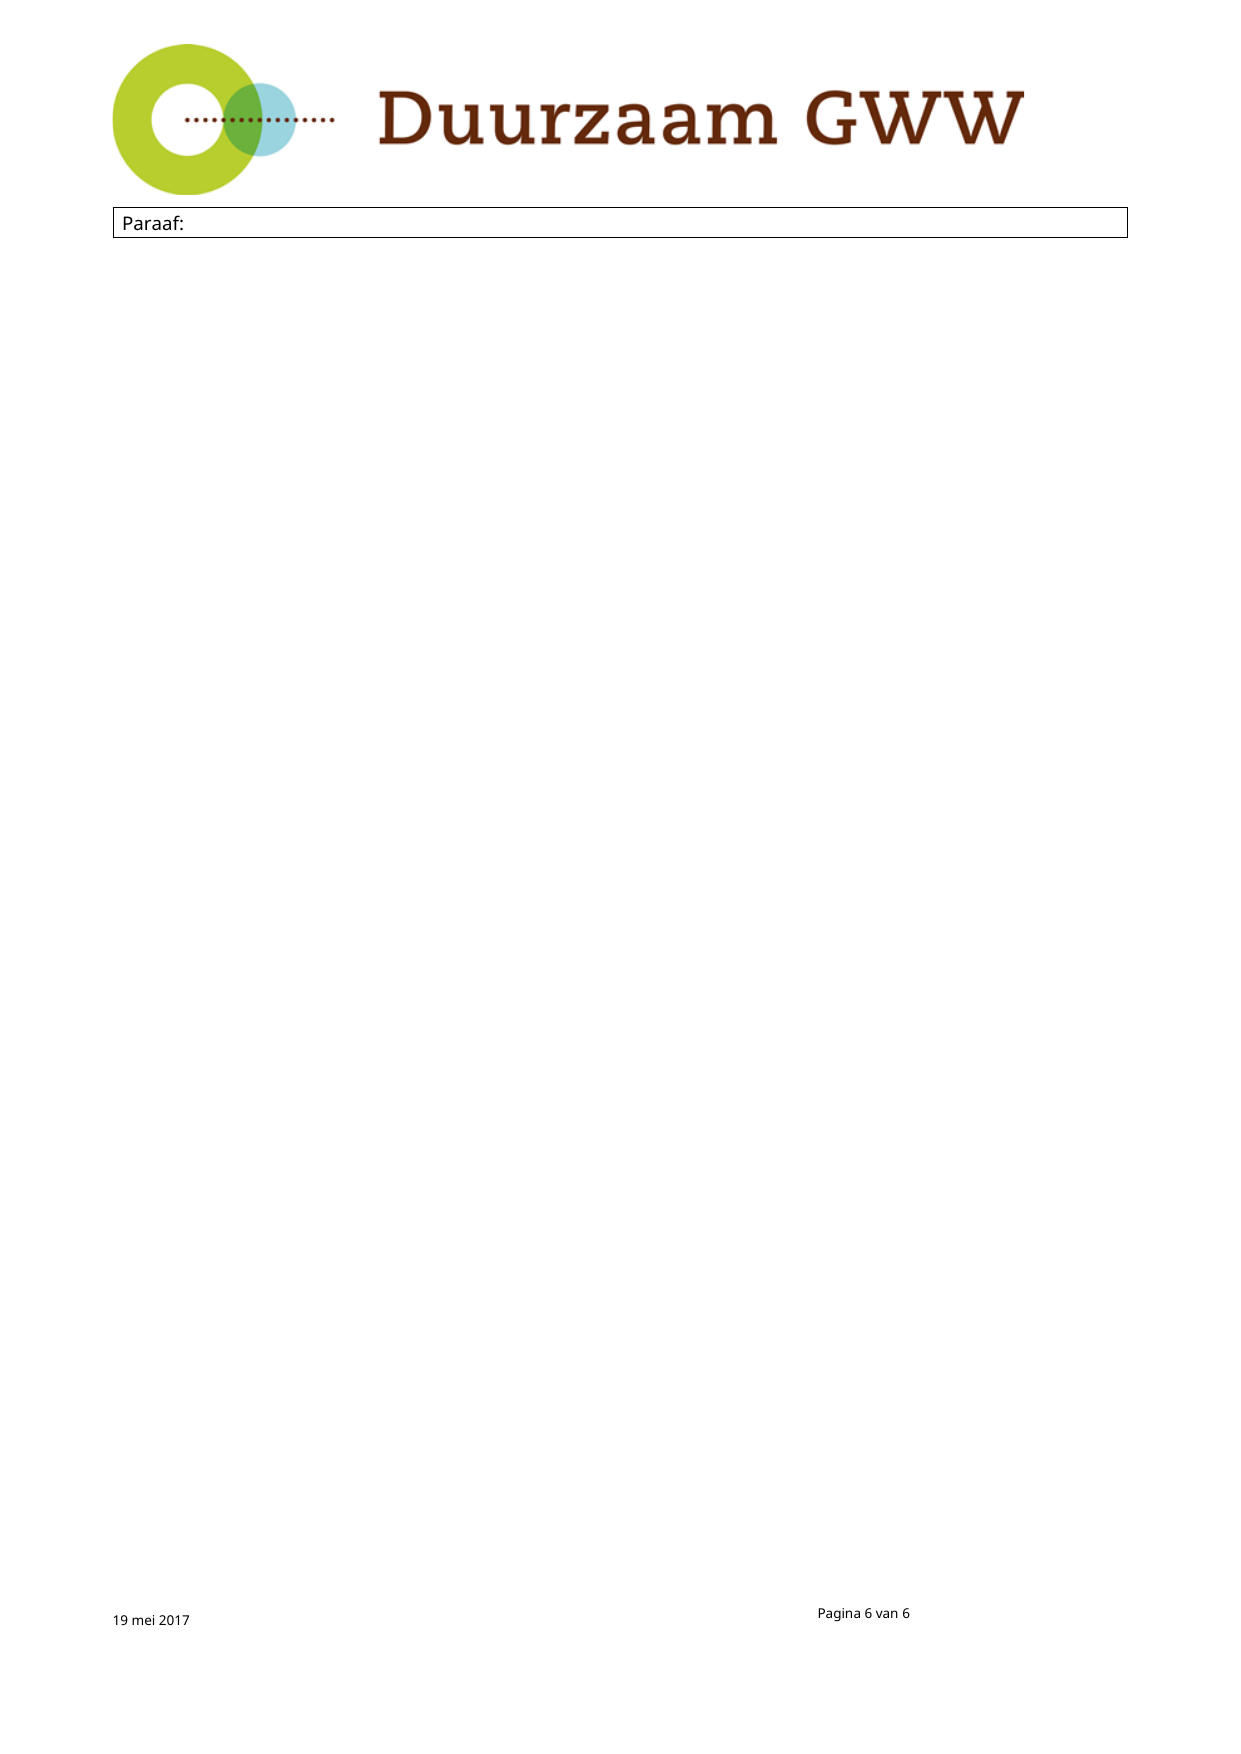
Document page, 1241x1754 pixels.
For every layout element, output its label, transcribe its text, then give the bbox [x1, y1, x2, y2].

text Paraaf: [114, 208, 1127, 237]
